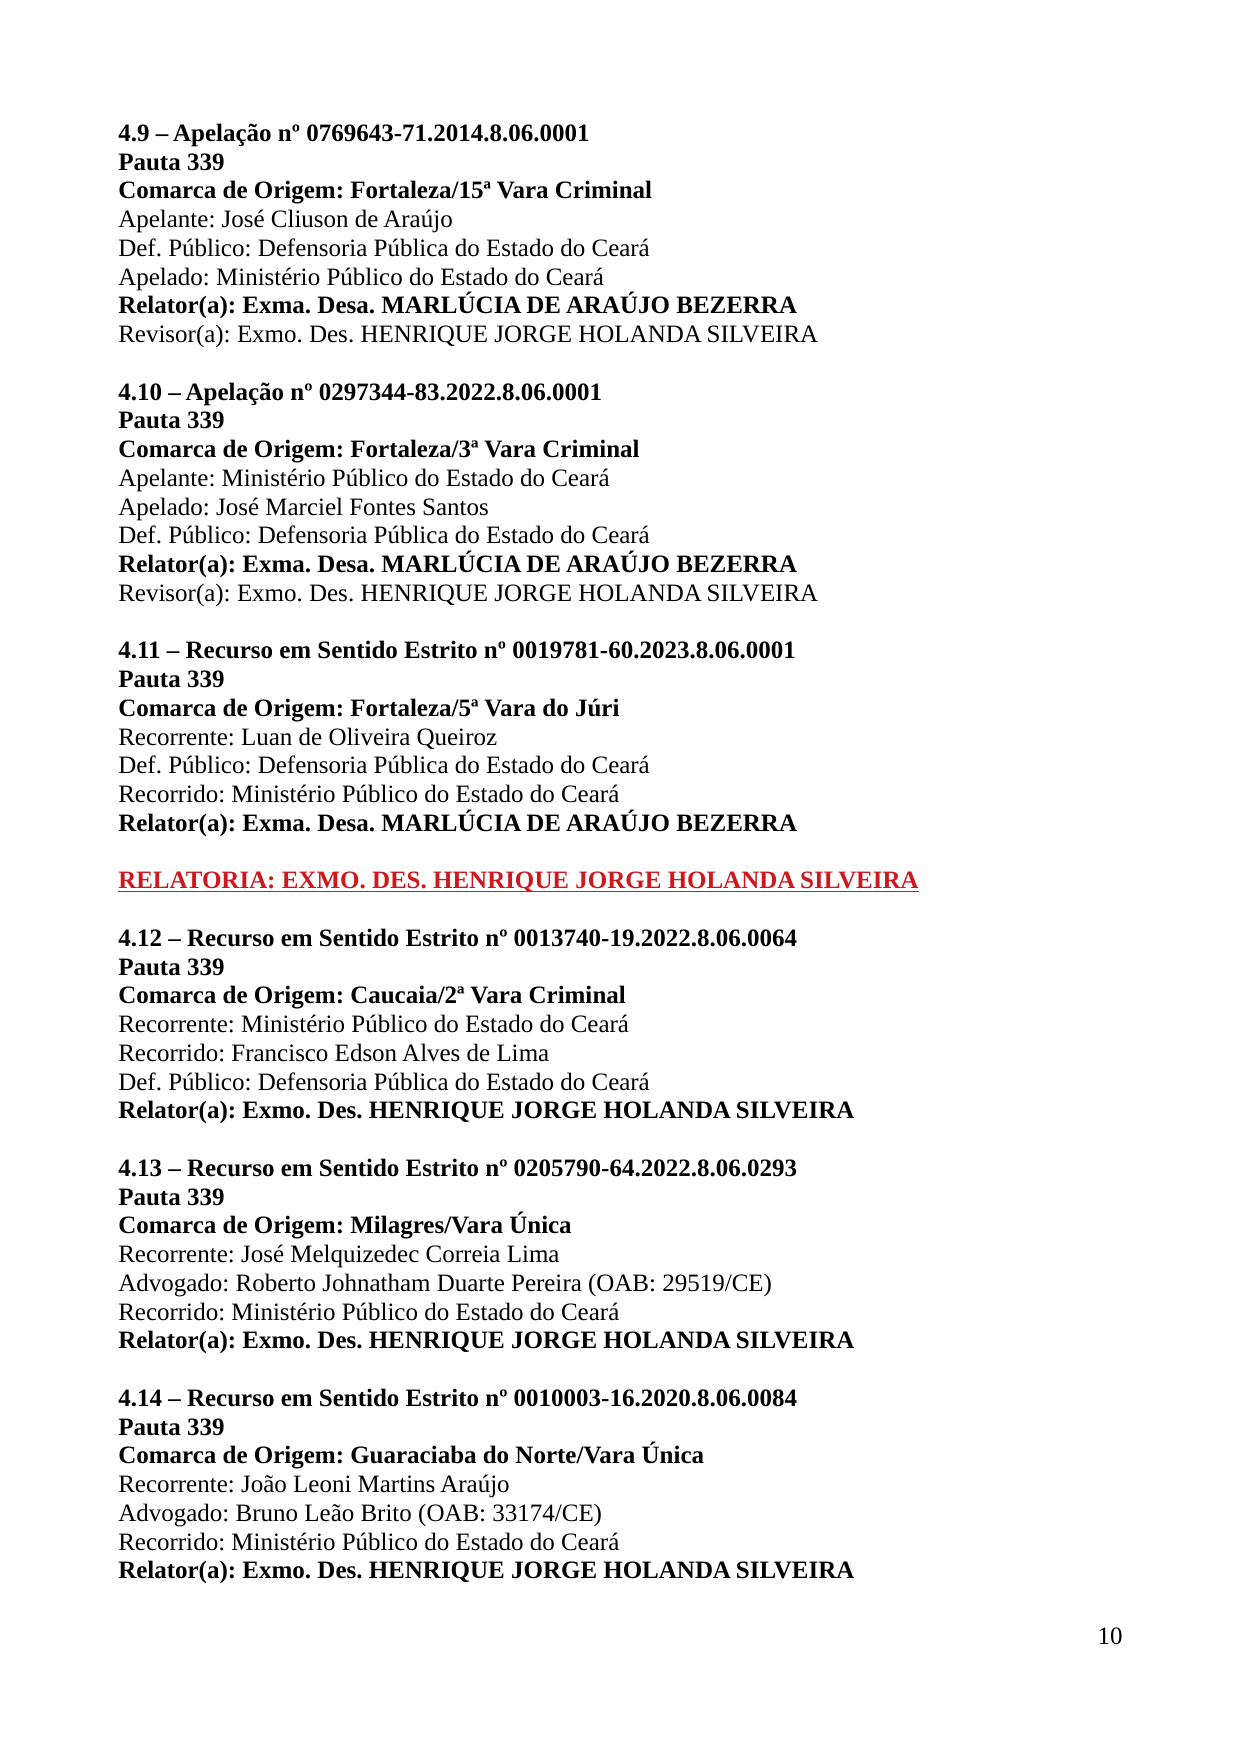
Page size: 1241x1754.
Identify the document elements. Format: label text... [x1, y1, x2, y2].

text Apelante: Ministério Público do Estado do Ceará [118, 463, 1122, 492]
text Pauta 339 [118, 406, 1122, 434]
text Recorrido: Ministério Público do Estado do Ceará [118, 779, 1122, 808]
text Advogado: Bruno Leão Brito (OAB: 33174/CE) [118, 1498, 1122, 1527]
text Recorrido: Francisco Edson Alves de Lima [118, 1038, 1122, 1067]
text Comarca de Origem: Fortaleza/3ª Vara Criminal [118, 434, 1122, 463]
text Def. Público: Defensoria Pública do Estado do Ceará [118, 1067, 1122, 1096]
text Relator(a): Exma. Desa. MARLÚCIA DE ARAÚJO BEZERRA [118, 549, 1122, 578]
text Pauta 339 [118, 664, 1122, 693]
text Apelado: Ministério Público do Estado do Ceará [118, 262, 1122, 291]
text Pauta 339 [118, 952, 1122, 981]
text 4.14 – Recurso em Sentido Estrito nº 0010003-16.2020.8.06.0084 [118, 1383, 1122, 1412]
text Comarca de Origem: Caucaia/2ª Vara Criminal [118, 981, 1122, 1009]
text 4.10 – Apelação nº 0297344-83.2022.8.06.0001 [118, 377, 1122, 406]
text Recorrente: Luan de Oliveira Queiroz [118, 722, 1122, 751]
text Revisor(a): Exmo. Des. HENRIQUE JORGE HOLANDA SILVEIRA [118, 578, 1122, 607]
text Def. Público: Defensoria Pública do Estado do Ceará [118, 521, 1122, 549]
text 4.11 – Recurso em Sentido Estrito nº 0019781-60.2023.8.06.0001 [118, 636, 1122, 664]
text Comarca de Origem: Fortaleza/5ª Vara do Júri [118, 693, 1122, 722]
text Relator(a): Exmo. Des. HENRIQUE JORGE HOLANDA SILVEIRA [118, 1326, 1122, 1354]
text Recorrente: José Melquizedec Correia Lima [118, 1239, 1122, 1268]
text Recorrido: Ministério Público do Estado do Ceará [118, 1297, 1122, 1326]
text Advogado: Roberto Johnatham Duarte Pereira (OAB: 29519/CE) [118, 1268, 1122, 1297]
text Comarca de Origem: Guaraciaba do Norte/Vara Única [118, 1441, 1122, 1469]
text Comarca de Origem: Fortaleza/15ª Vara Criminal [118, 176, 1122, 204]
text Recorrido: Ministério Público do Estado do Ceará [118, 1527, 1122, 1556]
text Def. Público: Defensoria Pública do Estado do Ceará [118, 233, 1122, 262]
text Relator(a): Exma. Desa. MARLÚCIA DE ARAÚJO BEZERRA [118, 291, 1122, 319]
text Pauta 339 [118, 1412, 1122, 1441]
text Recorrente: João Leoni Martins Araújo [118, 1469, 1122, 1498]
text Apelado: José Marciel Fontes Santos [118, 492, 1122, 521]
text Recorrente: Ministério Público do Estado do Ceará [118, 1009, 1122, 1038]
text RELATORIA: EXMO. DES. HENRIQUE JORGE HOLANDA SILVEIRA [118, 866, 1122, 894]
text Relator(a): Exma. Desa. MARLÚCIA DE ARAÚJO BEZERRA [118, 808, 1122, 837]
text 4.12 – Recurso em Sentido Estrito nº 0013740-19.2022.8.06.0064 [118, 923, 1122, 952]
text Def. Público: Defensoria Pública do Estado do Ceará [118, 751, 1122, 779]
text Comarca de Origem: Milagres/Vara Única [118, 1211, 1122, 1239]
text Revisor(a): Exmo. Des. HENRIQUE JORGE HOLANDA SILVEIRA [118, 319, 1122, 348]
text 4.13 – Recurso em Sentido Estrito nº 0205790-64.2022.8.06.0293 [118, 1153, 1122, 1182]
text Relator(a): Exmo. Des. HENRIQUE JORGE HOLANDA SILVEIRA [118, 1556, 1122, 1584]
text Apelante: José Cliuson de Araújo [118, 204, 1122, 233]
text Pauta 339 [118, 1182, 1122, 1211]
text Relator(a): Exmo. Des. HENRIQUE JORGE HOLANDA SILVEIRA [118, 1096, 1122, 1124]
text Pauta 339 [118, 147, 1122, 176]
text 4.9 – Apelação nº 0769643-71.2014.8.06.0001 [118, 118, 1122, 147]
